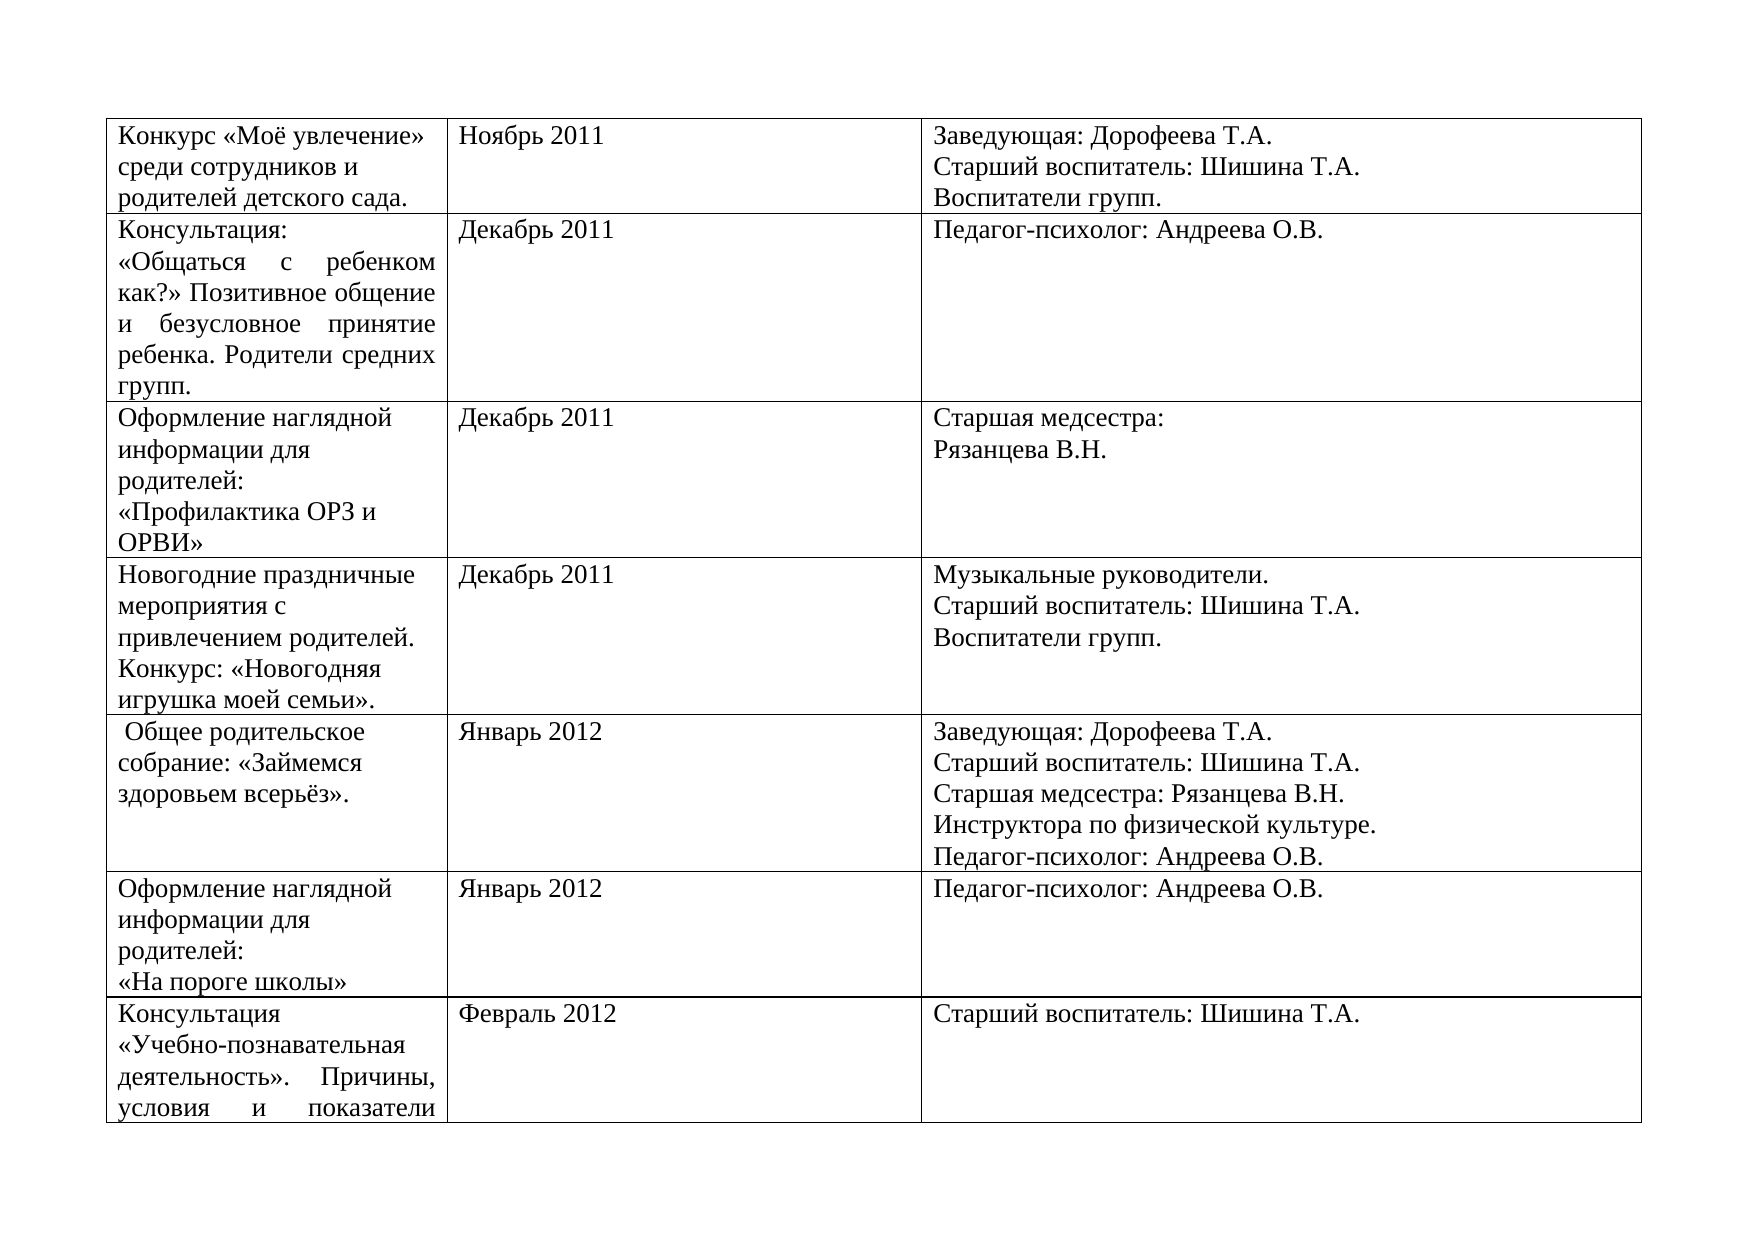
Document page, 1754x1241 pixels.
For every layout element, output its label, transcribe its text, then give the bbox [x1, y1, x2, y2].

table_cell Консультация «Учебно-познавательная деятельность». Причины, условия и показатели [107, 998, 447, 1122]
table_cell [1642, 714, 1737, 871]
table_cell Общее родительское собрание: «Займемся здоровьем всерьёз». [107, 715, 447, 871]
table_cell Новогодние праздничные мероприятия с привлечением родителей. Конкурс: «Новогодняя игрушка моей семьи». [107, 558, 447, 714]
table_cell Старший воспитатель: Шишина Т.А. [922, 998, 1641, 1122]
table_cell Консультация: «Общаться с ребенком как?» Позитивное общение и безусловное принятие ребенка. Родители средних групп. [107, 214, 447, 401]
table_cell Педагог-психолог: Андреева О.В. [922, 872, 1641, 996]
table_cell Декабрь 2011 [448, 402, 921, 557]
table_cell Ноябрь 2011 [448, 119, 921, 213]
table_cell Январь 2012 [448, 872, 921, 996]
table_cell Педагог-психолог: Андреева О.В. [922, 214, 1641, 401]
table_cell Музыкальные руководители. Старший воспитатель: Шишина Т.А. Воспитатели групп. [922, 558, 1641, 714]
table_cell Заведующая: Дорофеева Т.А. Старший воспитатель: Шишина Т.А. Воспитатели групп. [922, 119, 1641, 213]
table_cell [1642, 118, 1737, 213]
table_cell Декабрь 2011 [448, 214, 921, 401]
table_cell Декабрь 2011 [448, 558, 921, 714]
table_cell [1642, 557, 1737, 714]
table_cell [1642, 996, 1737, 1122]
table_cell Оформление наглядной информации для родителей: «На пороге школы» [107, 872, 447, 996]
table_cell Оформление наглядной информации для родителей: «Профилактика ОРЗ и ОРВИ» [107, 402, 447, 557]
table_cell Январь 2012 [448, 715, 921, 871]
table_cell [1642, 213, 1737, 401]
table_cell Заведующая: Дорофеева Т.А. Старший воспитатель: Шишина Т.А. Старшая медсестра: Рязанцева В.Н. Инструктора по физической культуре. Педагог-психолог: Андреева О.В. [922, 715, 1641, 871]
table_cell Конкурс «Моё увлечение» среди сотрудников и родителей детского сада. [107, 119, 447, 213]
table_cell Февраль 2012 [448, 998, 921, 1122]
table_cell [1642, 401, 1737, 557]
table_cell Старшая медсестра: Рязанцева В.Н. [922, 402, 1641, 557]
table_cell [1642, 871, 1737, 996]
